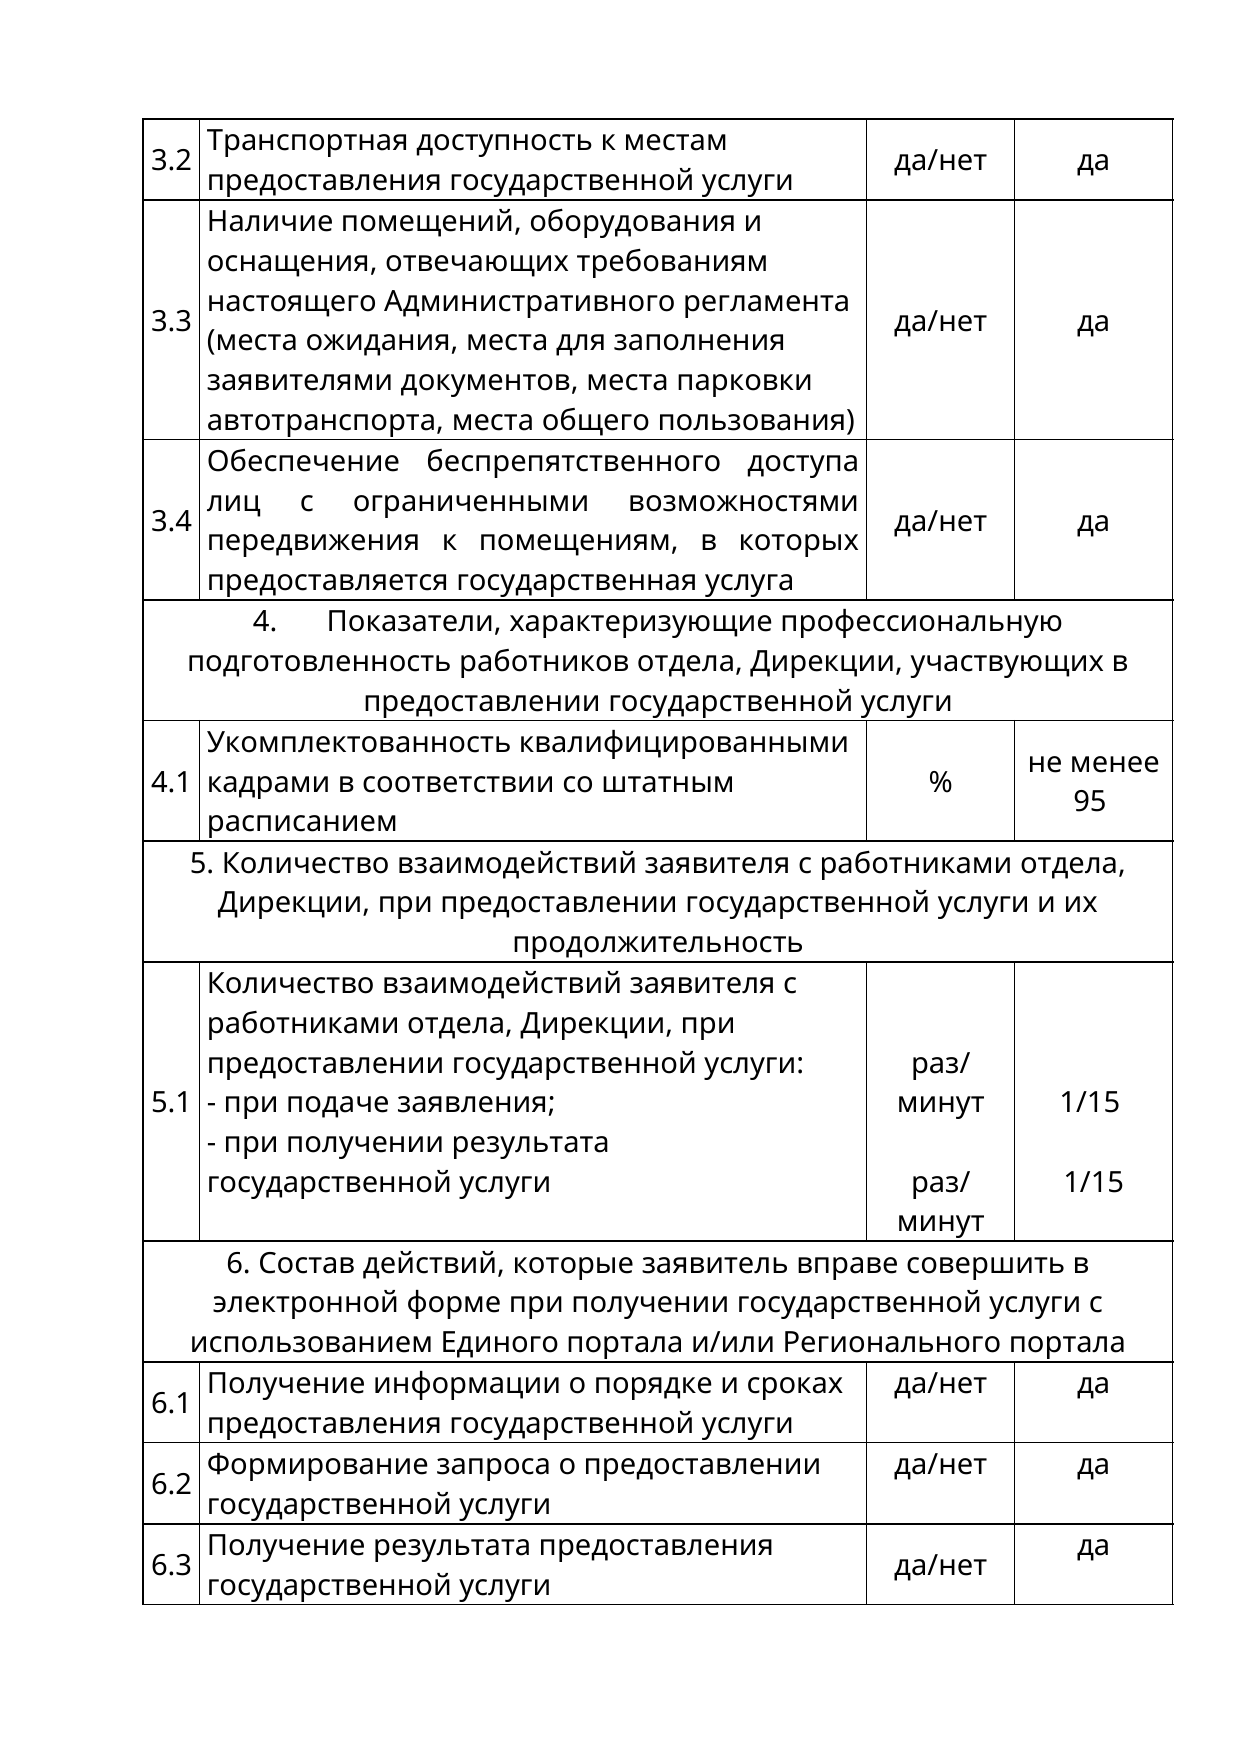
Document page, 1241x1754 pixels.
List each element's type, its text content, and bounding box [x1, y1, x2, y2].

table_cell Количество взаимодействий заявителя с работниками отдела, Дирекции, при предоставлении государственной услуги: - при подаче заявления; - при получении результата государственной услуги [200, 963, 866, 1240]
table_cell Укомплектованность квалифицированными кадрами в соответствии со штатным расписанием [200, 721, 866, 840]
table_cell 3.2 [144, 120, 199, 199]
table_cell да [1015, 440, 1172, 599]
table_cell 6.2 [144, 1443, 199, 1523]
table_cell да [1015, 120, 1172, 199]
table_cell 5. Количество взаимодействий заявителя с работниками отдела, Дирекции, при предоставлении государственной услуги и их продолжительность [144, 842, 1172, 961]
table_cell 4. Показатели, характеризующие профессиональную подготовленность работников отдела, Дирекции, участвующих в предоставлении государственной услуги [144, 601, 1172, 720]
table_cell 3.4 [144, 440, 199, 599]
table_cell Обеспечение беспрепятственного доступа лиц с ограниченными возможностями передвижения к помещениям, в которых предоставляется государственная услуга [200, 440, 866, 599]
table_cell Получение результата предоставления государственной услуги [200, 1525, 866, 1604]
table_cell 6. Состав действий, которые заявитель вправе совершить в электронной форме при получении государственной услуги с использованием Единого портала и/или Регионального портала [144, 1242, 1172, 1361]
table_cell да/нет [867, 201, 1014, 439]
table_cell 4.1 [144, 721, 199, 840]
table_cell да/нет [867, 1525, 1014, 1604]
table_cell раз/минут раз/минут [867, 963, 1014, 1240]
table_cell да/нет [867, 1363, 1014, 1442]
table_cell 6.1 [144, 1363, 199, 1442]
table_cell Наличие помещений, оборудования и оснащения, отвечающих требованиям настоящего Административного регламента (места ожидания, места для заполнения заявителями документов, места парковки автотранспорта, места общего пользования) [200, 201, 866, 439]
table_cell да [1015, 1443, 1172, 1523]
table_cell % [867, 721, 1014, 840]
table_cell 3.3 [144, 201, 199, 439]
table_cell да/нет [867, 440, 1014, 599]
table_cell 5.1 [144, 963, 199, 1240]
table_cell да/нет [867, 1443, 1014, 1523]
table_cell да [1015, 1363, 1172, 1442]
table_cell не менее 95 [1015, 721, 1172, 840]
table_cell Формирование запроса о предоставлении государственной услуги [200, 1443, 866, 1523]
table_cell да [1015, 201, 1172, 439]
table_cell 1/15 1/15 [1015, 963, 1172, 1240]
table_cell Транспортная доступность к местам предоставления государственной услуги [200, 120, 866, 199]
table_cell да [1015, 1525, 1172, 1604]
table_cell Получение информации о порядке и сроках предоставления государственной услуги [200, 1363, 866, 1442]
table_cell да/нет [867, 120, 1014, 199]
table_cell 6.3 [144, 1525, 199, 1604]
